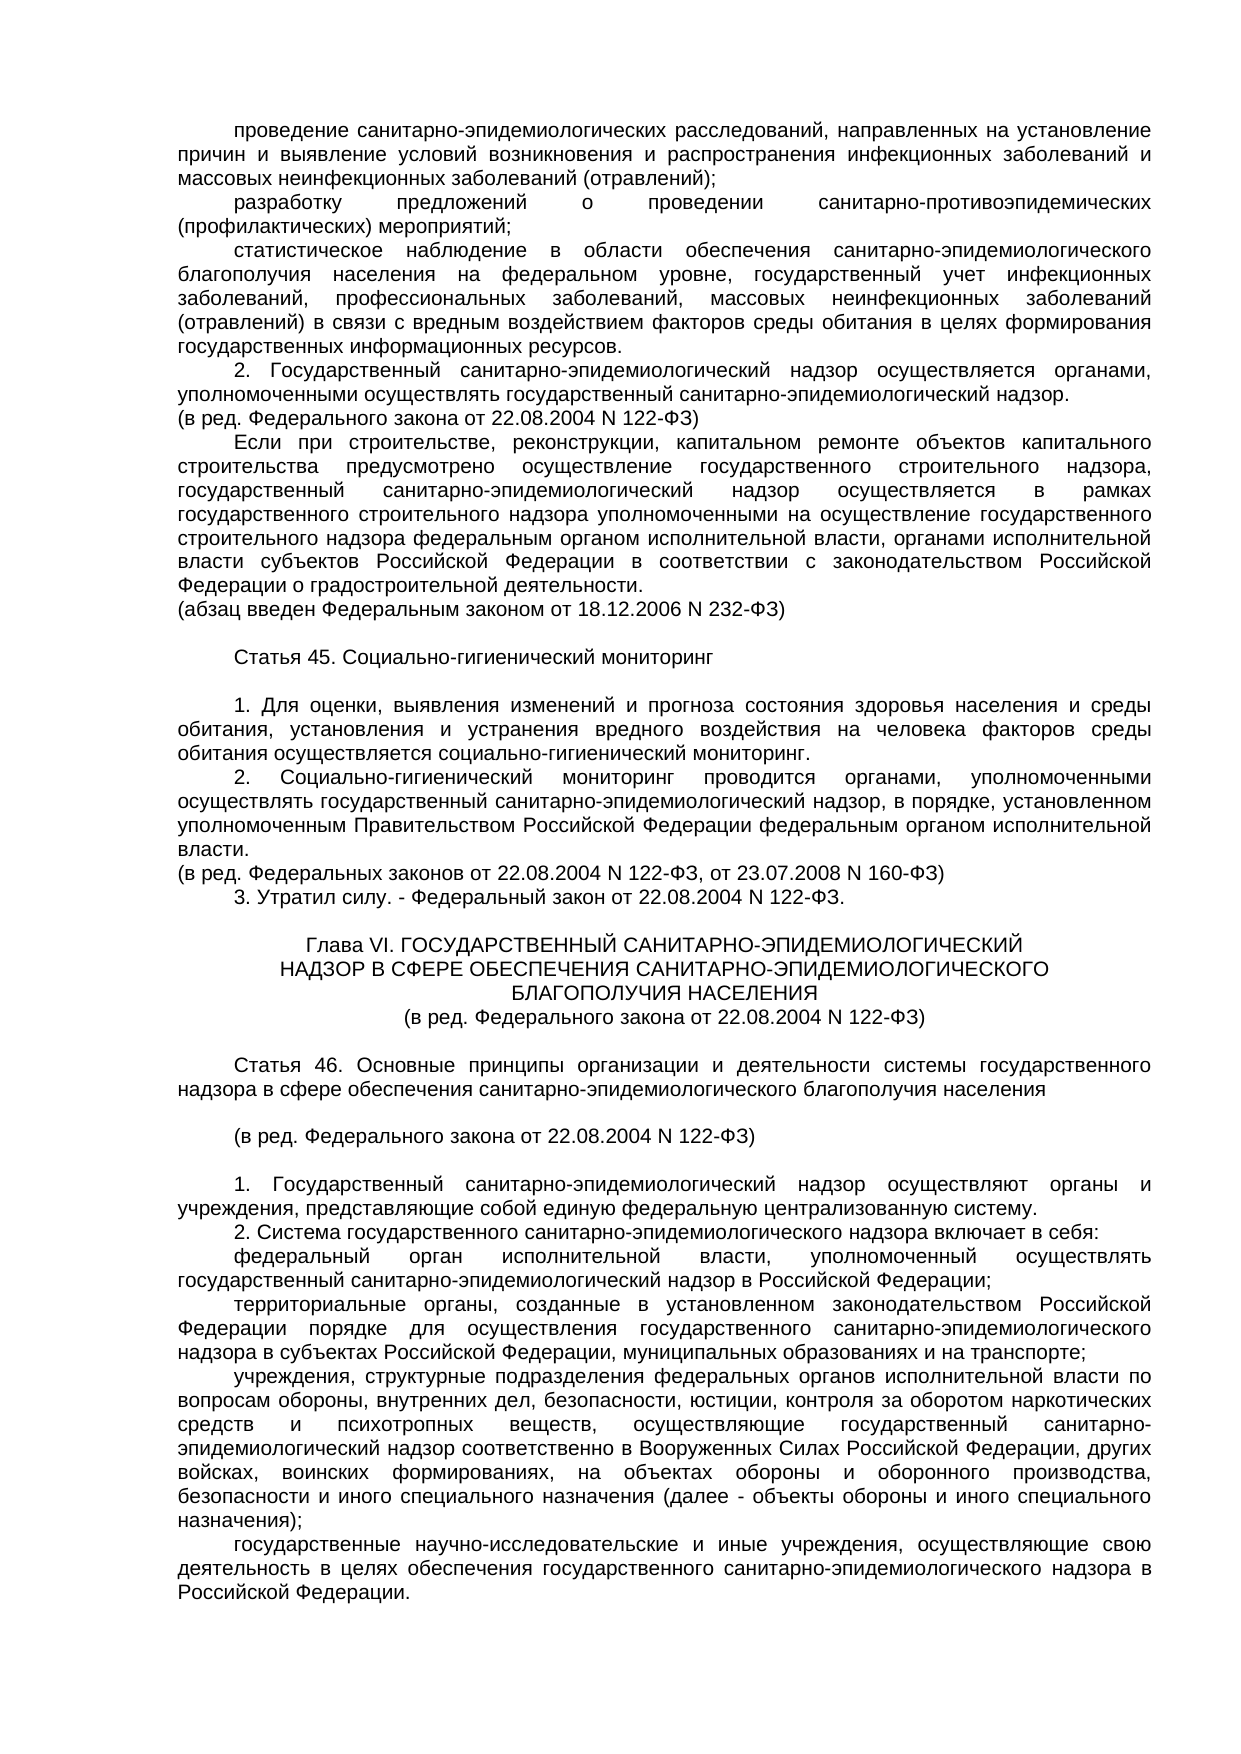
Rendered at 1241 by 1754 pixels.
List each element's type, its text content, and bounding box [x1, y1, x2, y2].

text (в ред. Федерального закона от 22.08.2004 N 122-ФЗ) [177, 1004, 1152, 1028]
text (в ред. Федеральных законов от 22.08.2004 N 122-ФЗ, от 23.07.2008 N 160-ФЗ) [177, 861, 1152, 885]
text 3. Утратил силу. - Федеральный закон от 22.08.2004 N 122-ФЗ. [177, 885, 1152, 909]
text территориальные органы, созданные в установленном законодательством Российской Федерации порядке для осуществления государственного санитарно-эпидемиологического надзора в субъектах Российской Федерации, муниципальных образованиях и на транспорте; [177, 1292, 1152, 1364]
text 2. Государственный санитарно-эпидемиологический надзор осуществляется органами, уполномоченными осуществлять государственный санитарно-эпидемиологический надзор. [177, 358, 1152, 406]
text 2. Система государственного санитарно-эпидемиологического надзора включает в себя: [177, 1220, 1152, 1244]
text разработку предложений о проведении санитарно-противоэпидемических (профилактических) мероприятий; [177, 190, 1152, 238]
text федеральный орган исполнительной власти, уполномоченный осуществлять государственный санитарно-эпидемиологический надзор в Российской Федерации; [177, 1244, 1152, 1292]
text Если при строительстве, реконструкции, капитальном ремонте объектов капитального строительства предусмотрено осуществление государственного строительного надзора, государственный санитарно-эпидемиологический надзор осуществляется в рамках государственного строительного надзора уполномоченными на осуществление государственного строительного надзора федеральным органом исполнительной власти, органами исполнительной власти субъектов Российской Федерации в соответствии с законодательством Российской Федерации о градостроительной деятельности. [177, 429, 1152, 597]
text Статья 45. Социально-гигиенический мониторинг [177, 645, 1152, 669]
text статистическое наблюдение в области обеспечения санитарно-эпидемиологического благополучия населения на федеральном уровне, государственный учет инфекционных заболеваний, профессиональных заболеваний, массовых неинфекционных заболеваний (отравлений) в связи с вредным воздействием факторов среды обитания в целях формирования государственных информационных ресурсов. [177, 238, 1152, 358]
text учреждения, структурные подразделения федеральных органов исполнительной власти по вопросам обороны, внутренних дел, безопасности, юстиции, контроля за оборотом наркотических средств и психотропных веществ, осуществляющие государственный санитарно-эпидемиологический надзор соответственно в Вооруженных Силах Российской Федерации, других войсках, воинских формированиях, на объектах обороны и оборонного производства, безопасности и иного специального назначения (далее - объекты обороны и иного специального назначения); [177, 1364, 1152, 1532]
text Глава VI. ГОСУДАРСТВЕННЫЙ САНИТАРНО-ЭПИДЕМИОЛОГИЧЕСКИЙ [177, 933, 1152, 957]
text 1. Для оценки, выявления изменений и прогноза состояния здоровья населения и среды обитания, установления и устранения вредного воздействия на человека факторов среды обитания осуществляется социально-гигиенический мониторинг. [177, 693, 1152, 765]
text Статья 46. Основные принципы организации и деятельности системы государственного надзора в сфере обеспечения санитарно-эпидемиологического благополучия населения [177, 1052, 1152, 1100]
text 1. Государственный санитарно-эпидемиологический надзор осуществляют органы и учреждения, представляющие собой единую федеральную централизованную систему. [177, 1172, 1152, 1220]
text проведение санитарно-эпидемиологических расследований, направленных на установление причин и выявление условий возникновения и распространения инфекционных заболеваний и массовых неинфекционных заболеваний (отравлений); [177, 118, 1152, 190]
text БЛАГОПОЛУЧИЯ НАСЕЛЕНИЯ [177, 981, 1152, 1004]
text (абзац введен Федеральным законом от 18.12.2006 N 232-ФЗ) [177, 597, 1152, 621]
text государственные научно-исследовательские и иные учреждения, осуществляющие свою деятельность в целях обеспечения государственного санитарно-эпидемиологического надзора в Российской Федерации. [177, 1532, 1152, 1603]
text НАДЗОР В СФЕРЕ ОБЕСПЕЧЕНИЯ САНИТАРНО-ЭПИДЕМИОЛОГИЧЕСКОГО [177, 957, 1152, 981]
text (в ред. Федерального закона от 22.08.2004 N 122-ФЗ) [177, 406, 1152, 429]
text (в ред. Федерального закона от 22.08.2004 N 122-ФЗ) [177, 1124, 1152, 1148]
text 2. Социально-гигиенический мониторинг проводится органами, уполномоченными осуществлять государственный санитарно-эпидемиологический надзор, в порядке, установленном уполномоченным Правительством Российской Федерации федеральным органом исполнительной власти. [177, 765, 1152, 861]
